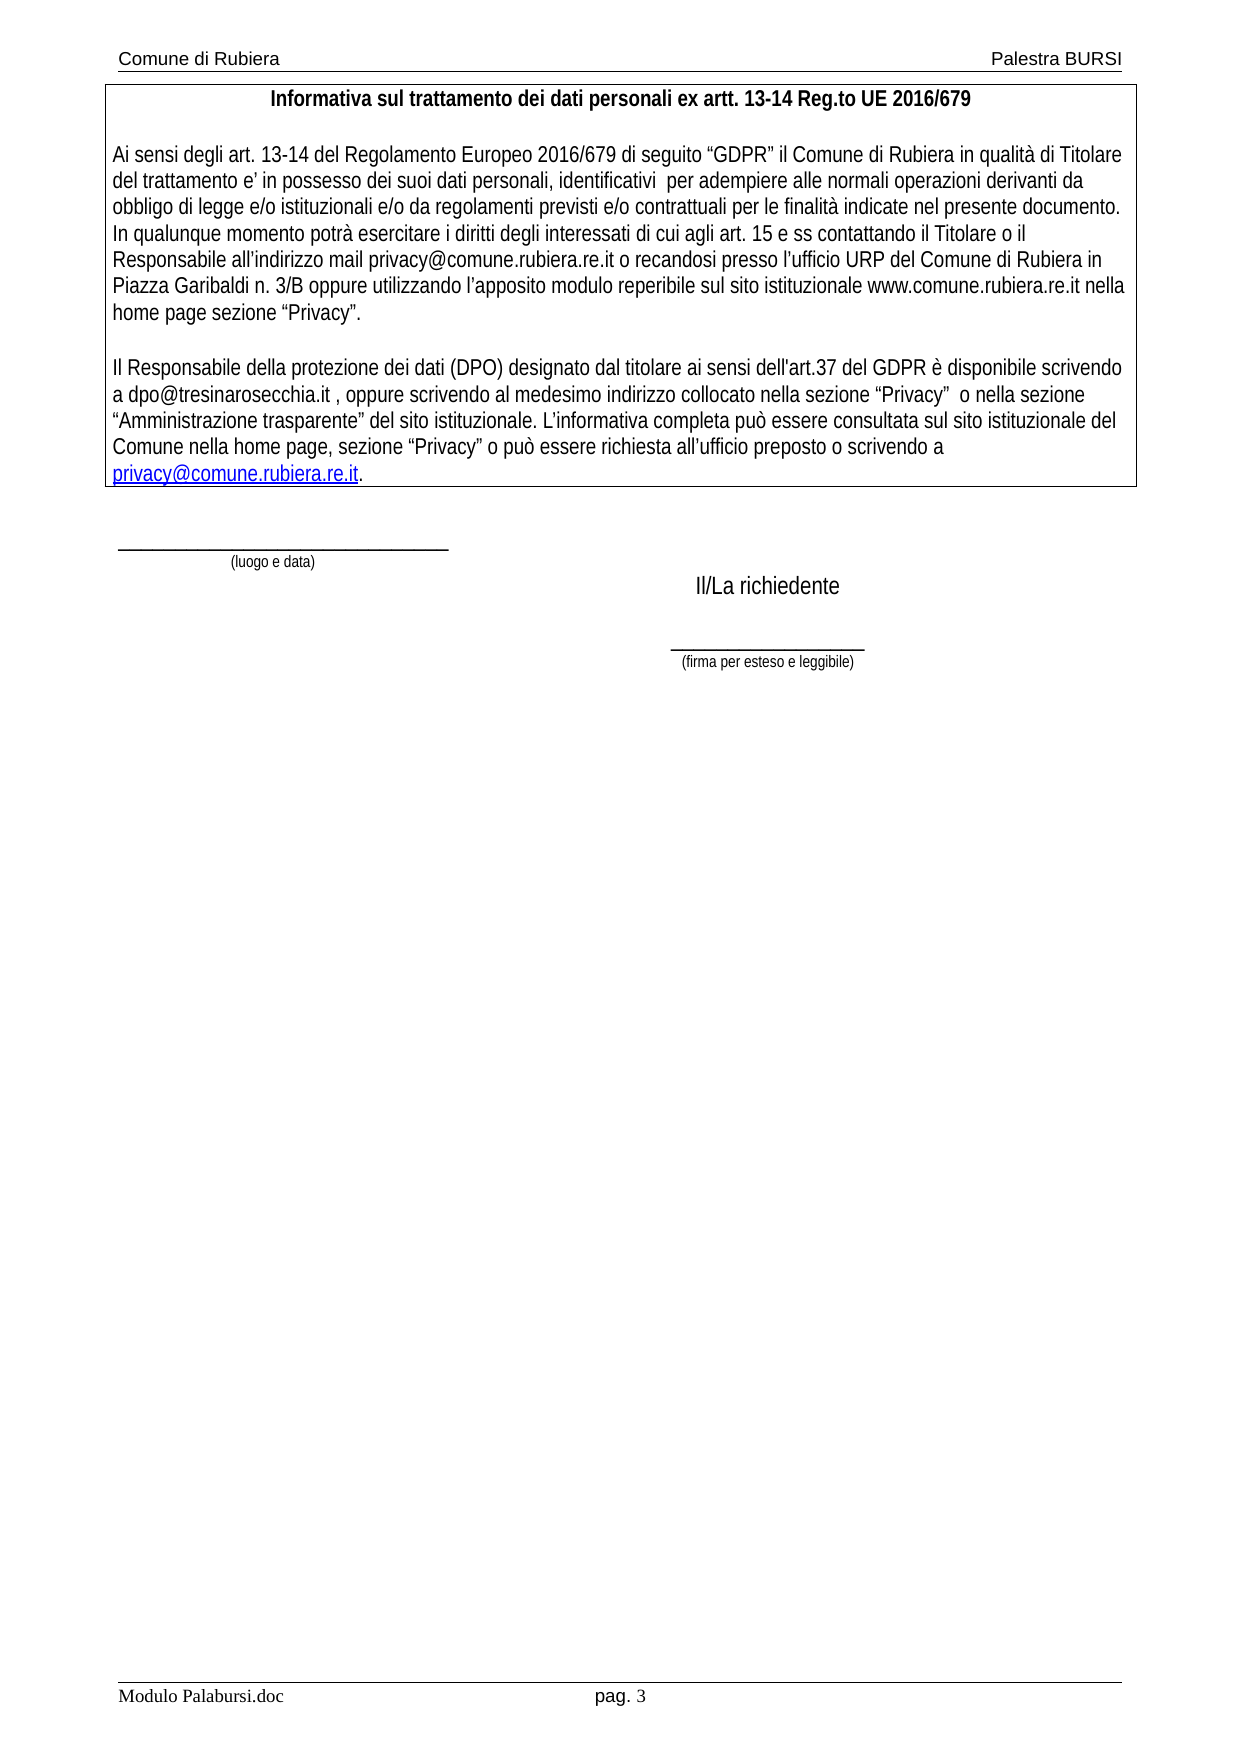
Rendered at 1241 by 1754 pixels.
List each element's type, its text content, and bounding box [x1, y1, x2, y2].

text Il/La richiedente [118, 571, 1122, 599]
table_header Informativa sul trattamento dei dati personali ex artt. 13-14 Reg.to UE 2016/679 Ai sensi degli art. 13-14 del Regolamento Europeo 2016/679 di seguito “GDPR” il Comune di Rubiera in qualità di Titolare del trattamento e’ in possesso dei suoi dati personali, identificativi per adempiere alle normali operazioni derivanti da obbligo di legge e/o istituzionali e/o da regolamenti previsti e/o contrattuali per le finalità indicate nel presente documento. In qualunque momento potrà esercitare i diritti degli interessati di cui agli art. 15 e ss contattando il Titolare o il Responsabile all’indirizzo mail privacy@comune.rubiera.re.it o recandosi presso l’ufficio URP del Comune di Rubiera in Piazza Garibaldi n. 3/B oppure utilizzando l’apposito modulo reperibile sul sito istituzionale www.comune.rubiera.re.it nella home page sezione “Privacy”. Il Responsabile della protezione dei dati (DPO) designato dal titolare ai sensi dell'art.37 del GDPR è disponibile scrivendo a dpo@tresinarosecchia.it , oppure scrivendo al medesimo indirizzo collocato nella sezione “Privacy” o nella sezione “Amministrazione trasparente” del sito istituzionale. L’informativa completa può essere consultata sul sito istituzionale del Comune nella home page, sezione “Privacy” o può essere richiesta all’ufficio preposto o scrivendo a privacy@comune.rubiera.re.it. [106, 85, 1136, 486]
text _________________ [118, 623, 1122, 652]
text (luogo e data) [231, 552, 1122, 571]
text _____________________________ [118, 523, 1122, 552]
text (firma per esteso e leggibile) [118, 652, 1122, 671]
